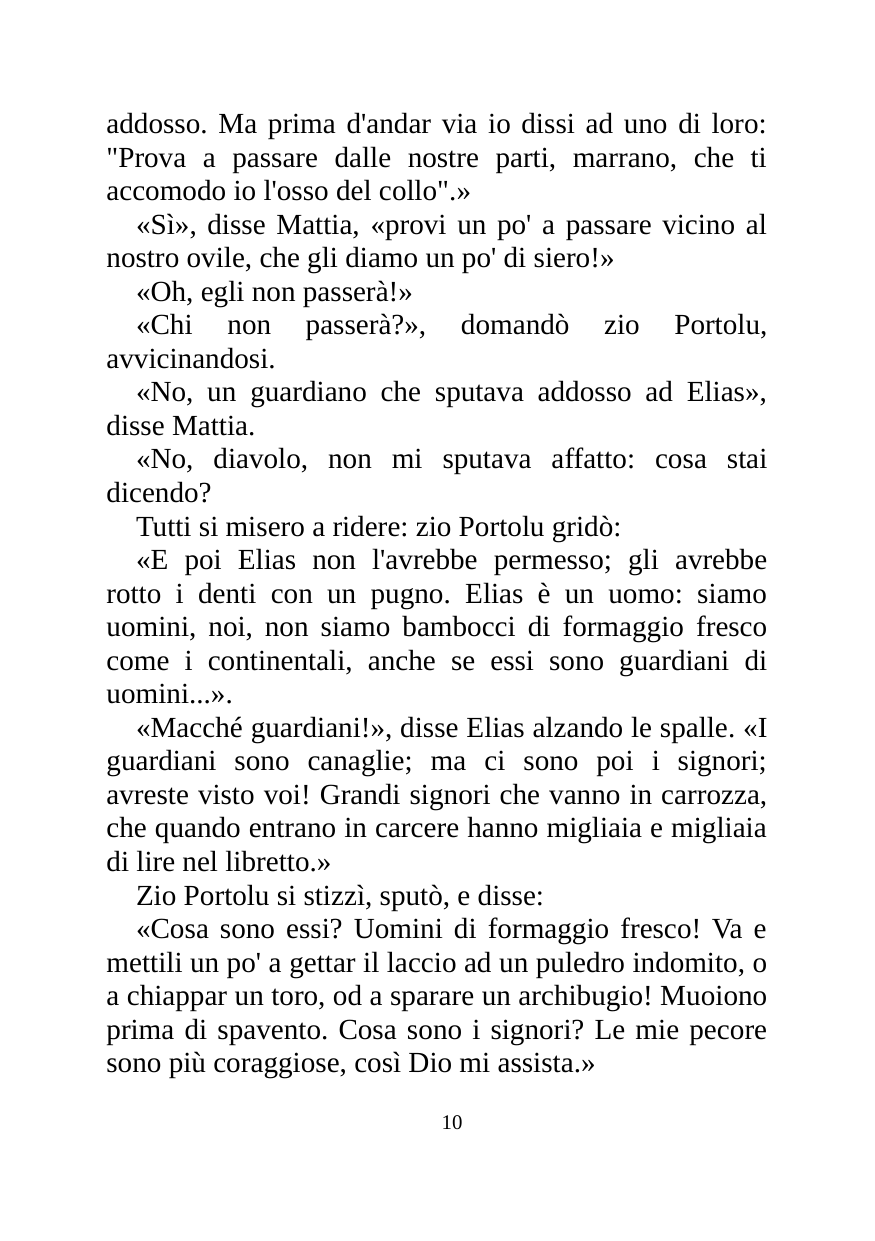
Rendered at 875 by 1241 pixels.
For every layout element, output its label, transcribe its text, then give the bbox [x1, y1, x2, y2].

text Tutti si misero a ridere: zio Portolu gridò: [106, 509, 768, 542]
text «E poi Elias non l'avrebbe permesso; gli avrebbe rotto i denti con un pugno. Elias è un uomo: siamo uomini, noi, non siamo bambocci di formaggio fresco come i continentali, anche se essi sono guardiani di uomini...». [106, 542, 768, 710]
text «Chi non passerà?», domandò zio Portolu, avvicinandosi. [106, 307, 768, 374]
text «No, diavolo, non mi sputava affatto: cosa stai dicendo? [106, 442, 768, 509]
text «Sì», disse Mattia, «provi un po' a passare vicino al nostro ovile, che gli diamo un po' di siero!» [106, 207, 768, 274]
text Zio Portolu si stizzì, sputò, e disse: [106, 878, 768, 911]
text «Oh, egli non passerà!» [106, 274, 768, 307]
text «No, un guardiano che sputava addosso ad Elias», disse Mattia. [106, 374, 768, 442]
text addosso. Ma prima d'andar via io dissi ad uno di loro: "Prova a passare dalle nostre parti, marrano, che ti accomodo io l'osso del collo".» [106, 106, 768, 207]
text «Macché guardiani!», disse Elias alzando le spalle. «I guardiani sono canaglie; ma ci sono poi i signori; avreste visto voi! Grandi signori che vanno in carrozza, che quando entrano in carcere hanno migliaia e migliaia di lire nel libretto.» [106, 710, 768, 878]
text «Cosa sono essi? Uomini di formaggio fresco! Va e mettili un po' a gettar il laccio ad un puledro indomito, o a chiappar un toro, od a sparare un archibugio! Muoiono prima di spavento. Cosa sono i signori? Le mie pecore sono più coraggiose, così Dio mi assista.» [106, 911, 768, 1079]
